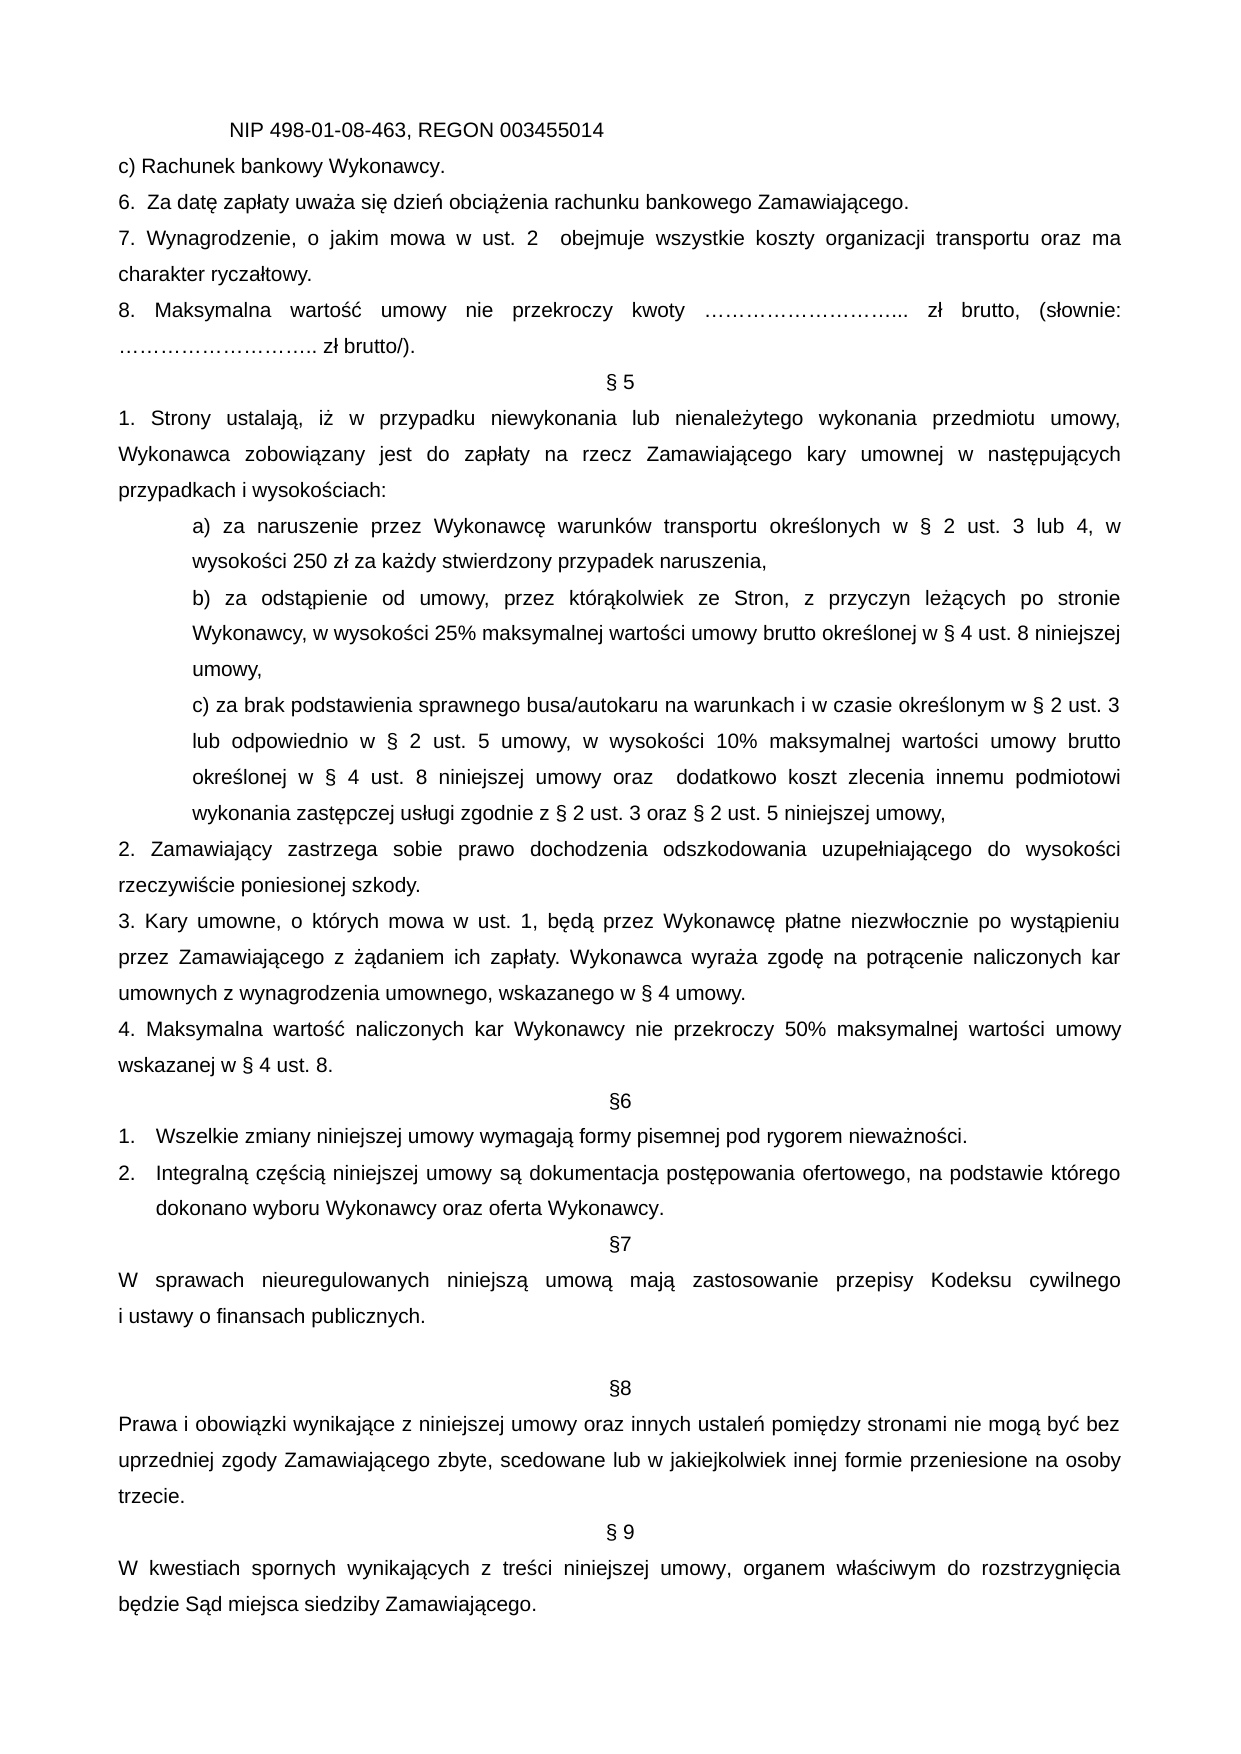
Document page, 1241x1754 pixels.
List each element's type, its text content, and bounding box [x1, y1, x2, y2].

text a) za naruszenie przez Wykonawcę warunków transportu określonych w § 2 ust. 3 lub 4, w wysokości 250 zł za każdy stwierdzony przypadek naruszenia, [192, 513, 1122, 573]
list c) Rachunek bankowy Wykonawcy. [118, 154, 1122, 178]
list Integralną częścią niniejszej umowy są dokumentacja postępowania ofertowego, na podstawie którego dokonano wyboru Wykonawcy oraz oferta Wykonawcy. [118, 1160, 1122, 1220]
text 1. Strony ustalają, iż w przypadku niewykonania lub nienależytego wykonania przedmiotu umowy, Wykonawca zobowiązany jest do zapłaty na rzecz Zamawiającego kary umownej w następujących przypadkach i wysokościach: [118, 406, 1122, 501]
text Prawa i obowiązki wynikające z niniejszej umowy oraz innych ustaleń pomiędzy stronami nie mogą być bez uprzedniej zgody Zamawiającego zbyte, scedowane lub w jakiejkolwiek innej formie przeniesione na osoby trzecie. [118, 1412, 1122, 1508]
list NIP 498-01-08-463, REGON 003455014 [229, 118, 1122, 142]
text W sprawach nieuregulowanych niniejszą umową mają zastosowanie przepisy Kodeksu cywilnego i ustawy o finansach publicznych. [118, 1268, 1122, 1328]
text W kwestiach spornych wynikających z treści niniejszej umowy, organem właściwym do rozstrzygnięcia będzie Sąd miejsca siedziby Zamawiającego. [118, 1556, 1122, 1616]
text § 9 [118, 1520, 1122, 1544]
list Wszelkie zmiany niniejszej umowy wymagają formy pisemnej pod rygorem nieważności. [118, 1124, 1122, 1148]
text §6 [118, 1088, 1122, 1112]
text § 5 [118, 370, 1122, 394]
text b) za odstąpienie od umowy, przez którąkolwiek ze Stron, z przyczyn leżących po stronie Wykonawcy, w wysokości 25% maksymalnej wartości umowy brutto określonej w § 4 ust. 8 niniejszej umowy, [192, 585, 1122, 681]
text 8. Maksymalna wartość umowy nie przekroczy kwoty ………………………... zł brutto, (słownie: ……………………….. zł brutto/). [118, 298, 1122, 358]
text 2. Zamawiający zastrzega sobie prawo dochodzenia odszkodowania uzupełniającego do wysokości rzeczywiście poniesionej szkody. [118, 837, 1122, 897]
text §8 [118, 1376, 1122, 1400]
list 6. Za datę zapłaty uważa się dzień obciążenia rachunku bankowego Zamawiającego. [118, 190, 1122, 214]
text 3. Kary umowne, o których mowa w ust. 1, będą przez Wykonawcę płatne niezwłocznie po wystąpieniu przez Zamawiającego z żądaniem ich zapłaty. Wykonawca wyraża zgodę na potrącenie naliczonych kar umownych z wynagrodzenia umownego, wskazanego w § 4 umowy. [118, 909, 1122, 1004]
text 7. Wynagrodzenie, o jakim mowa w ust. 2 obejmuje wszystkie koszty organizacji transportu oraz ma charakter ryczałtowy. [118, 226, 1122, 286]
text §7 [118, 1232, 1122, 1256]
text 4. Maksymalna wartość naliczonych kar Wykonawcy nie przekroczy 50% maksymalnej wartości umowy wskazanej w § 4 ust. 8. [118, 1017, 1122, 1076]
text c) za brak podstawienia sprawnego busa/autokaru na warunkach i w czasie określonym w § 2 ust. 3 lub odpowiednio w § 2 ust. 5 umowy, w wysokości 10% maksymalnej wartości umowy brutto określonej w § 4 ust. 8 niniejszej umowy oraz dodatkowo koszt zlecenia innemu podmiotowi wykonania zastępczej usługi zgodnie z § 2 ust. 3 oraz § 2 ust. 5 niniejszej umowy, [192, 693, 1122, 825]
